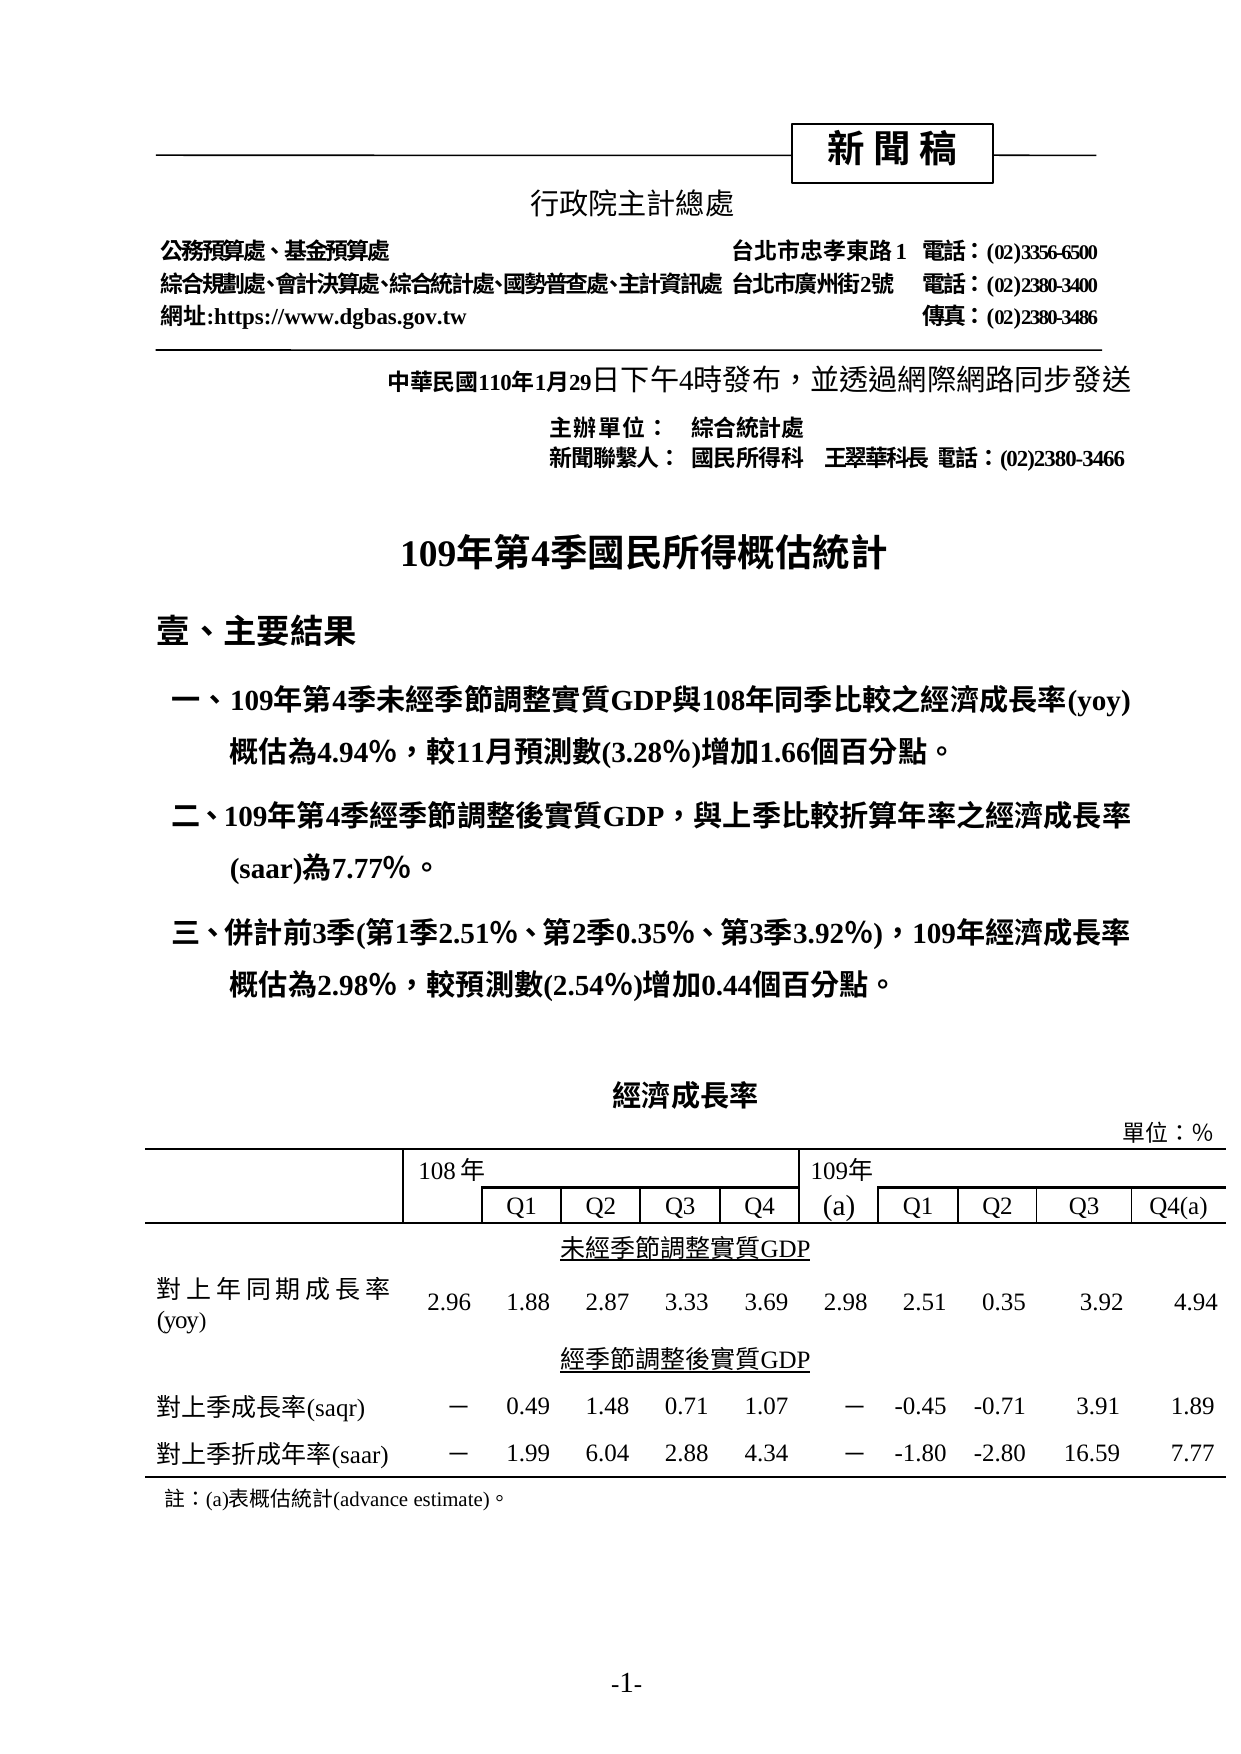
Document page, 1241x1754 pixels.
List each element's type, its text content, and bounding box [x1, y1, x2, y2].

table_cell － [403, 1429, 482, 1476]
table_header 經濟成長率 [145, 1073, 1226, 1115]
subtitle 壹、主要結果 [157, 593, 1131, 656]
table_cell 電話：(02)2380-3466 [939, 441, 1132, 470]
table_cell [501, 1150, 798, 1186]
table_header 主辦單位： [549, 411, 691, 441]
table_header 綜合統計處 [691, 411, 1132, 441]
table_cell 網址:https://www.dgbas.gov.tw [158, 300, 912, 332]
table_cell 對上季折成年率(saar) [145, 1429, 403, 1476]
table_cell 電話：(02)2380-3400 [912, 267, 1102, 300]
table_cell 0.71 [640, 1382, 719, 1429]
table_cell Q2 [959, 1189, 1036, 1222]
table_cell 1.99 [482, 1429, 561, 1476]
table_cell 0.49 [482, 1382, 561, 1429]
table_cell 未經季節調整實質GDP [145, 1224, 1226, 1269]
table_cell 2.88 [640, 1429, 719, 1476]
table_cell 2.98 [799, 1269, 878, 1334]
table_cell 單位：％ [145, 1115, 1226, 1148]
table_cell Q4 [721, 1189, 798, 1222]
table_cell 4.34 [720, 1429, 799, 1476]
table_cell 經季節調整後實質GDP [145, 1334, 1226, 1382]
table_cell 108年 [404, 1150, 501, 1186]
subtitle 一、109年第4季未經季節調整實質GDP與108年同季比較之經濟成長率(yoy)概估為4.94％，較11月預測數(3.28％)增加1.66個百分點。 [171, 668, 1131, 772]
table_cell Q1 [483, 1189, 560, 1222]
table_cell [404, 1186, 481, 1222]
text 109年第4季國民所得概估統計 [157, 508, 1131, 581]
table_cell -1.80 [878, 1429, 958, 1476]
table_cell -0.71 [958, 1382, 1037, 1429]
table_cell 對上季成長率(saqr) [145, 1382, 403, 1429]
table_cell 國民所得科 [691, 441, 815, 470]
table_cell 3.91 [1037, 1382, 1131, 1429]
table_cell Q4(a) [1132, 1189, 1226, 1222]
subtitle 三、併計前3季(第1季2.51％、第2季0.35％、第3季3.92％)，109年經濟成長率概估為2.98％，較預測數(2.54％)增加0.44個百分點。 [171, 902, 1131, 1006]
table_cell Q2 [562, 1189, 639, 1222]
subtitle 二、109年第4季經季節調整後實質GDP，與上季比較折算年率之經濟成長率(saar)為7.77％。 [171, 785, 1131, 889]
table_cell Q3 [641, 1189, 719, 1222]
table_cell 新聞聯繫人： [549, 441, 691, 470]
table_cell 綜合規劃處、會計決算處、綜合統計處、國勢普查處、主計資訊處 [158, 267, 729, 300]
table_cell － [799, 1382, 878, 1429]
table_cell 2.51 [878, 1269, 958, 1334]
table_cell 1.07 [720, 1382, 799, 1429]
text 註：(a)表概估統計(advance estimate)。 [164, 1478, 1131, 1514]
table_header 公務預算處、基金預算處 [158, 235, 729, 267]
table_cell 2.87 [561, 1269, 640, 1334]
table_header 台北市忠孝東路1段1號 [729, 235, 912, 267]
table_cell Q1 [879, 1189, 957, 1222]
table_cell -0.45 [878, 1382, 958, 1429]
table_cell 109年 [800, 1150, 1226, 1186]
table_cell Q3 [1037, 1189, 1131, 1222]
table_cell 16.59 [1037, 1429, 1131, 1476]
table_cell 傳真：(02)2380-3486 [912, 300, 1102, 332]
table_cell 3.92 [1037, 1269, 1131, 1334]
table_cell 0.35 [958, 1269, 1037, 1334]
table_cell 1.48 [561, 1382, 640, 1429]
table_cell 1.88 [482, 1269, 561, 1334]
table_cell 4.94 [1131, 1269, 1226, 1334]
table_cell [145, 1150, 402, 1222]
table_cell 3.33 [640, 1269, 719, 1334]
table_cell -2.80 [958, 1429, 1037, 1476]
table_cell 3.69 [720, 1269, 799, 1334]
table_cell － [403, 1382, 482, 1429]
table_cell 王翠華科長 [815, 441, 939, 470]
table_cell 6.04 [561, 1429, 640, 1476]
text 中華民國110年1月29日下午4時發布，並透過網際網路同步發送 [157, 357, 1131, 399]
table_header 電話：(02)3356-6500 [912, 235, 1102, 267]
table_cell 對上年同期成長率(yoy) [145, 1269, 403, 1334]
table_cell 台北市廣州街2號 [729, 267, 912, 300]
picture [793, 125, 992, 182]
table_cell 2.96 [403, 1269, 482, 1334]
table_cell (a) [800, 1186, 877, 1222]
table_cell 1.89 [1131, 1382, 1226, 1429]
table_cell 7.77 [1131, 1429, 1226, 1476]
table_cell － [799, 1429, 878, 1476]
text 行政院主計總處 [157, 185, 1107, 222]
